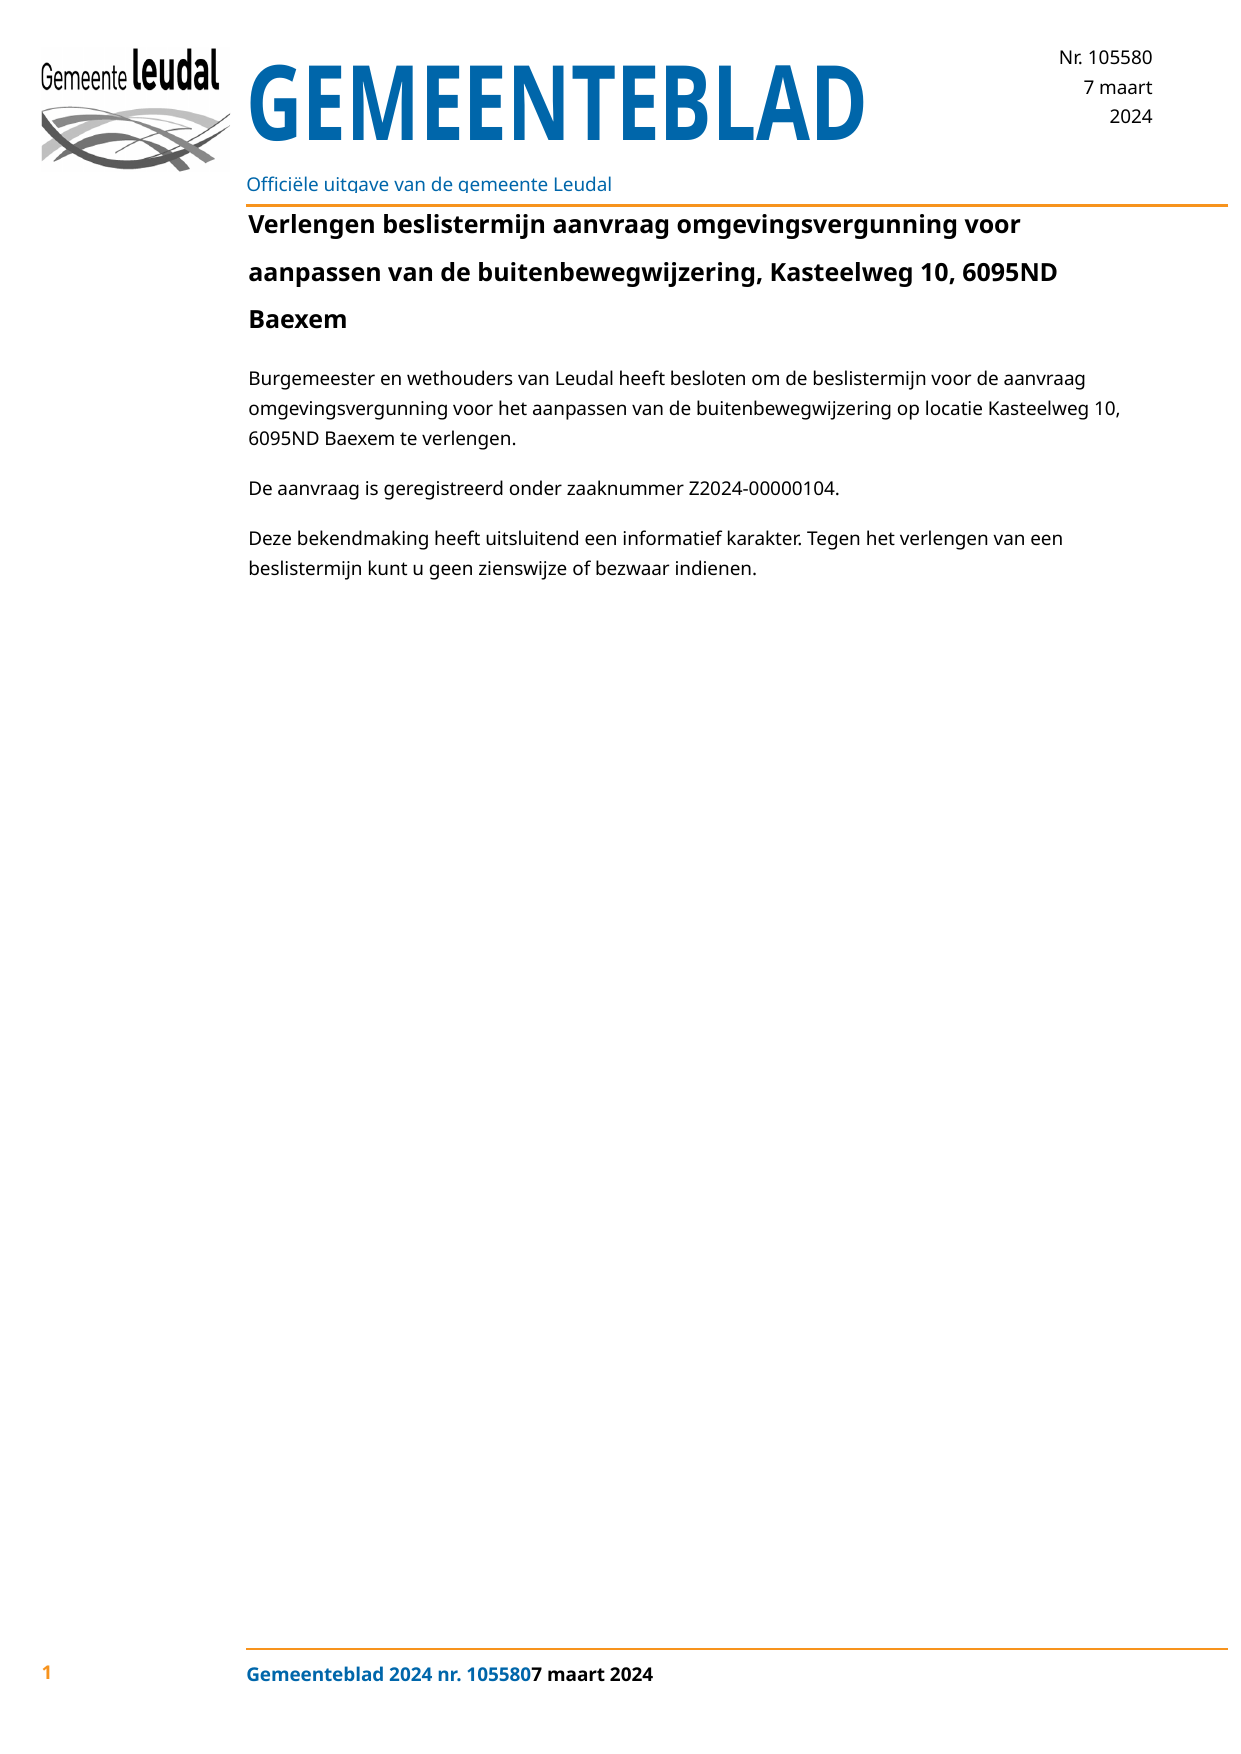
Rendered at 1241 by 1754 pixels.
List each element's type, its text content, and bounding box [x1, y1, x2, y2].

text Verlengen beslistermijn aanvraag omgevingsvergunning voor aanpassen van de buitenbewegwijzering, Kasteelweg 10, 6095ND Baexem [248, 207, 1152, 336]
text De aanvraag is geregistreerd onder zaaknummer Z2024-00000104. [248, 475, 1152, 501]
text Burgemeester en wethouders van Leudal heeft besloten om de beslistermijn voor de aanvraag omgevingsvergunning voor het aanpassen van de buitenbewegwijzering op locatie Kasteelweg 10, 6095ND Baexem te verlengen. [248, 366, 1152, 450]
picture [41, 47, 231, 172]
text Deze bekendmaking heeft uitsluitend een informatief karakter. Tegen het verlengen van een beslistermijn kunt u geen zienswijze of bezwaar indienen. [248, 526, 1152, 581]
